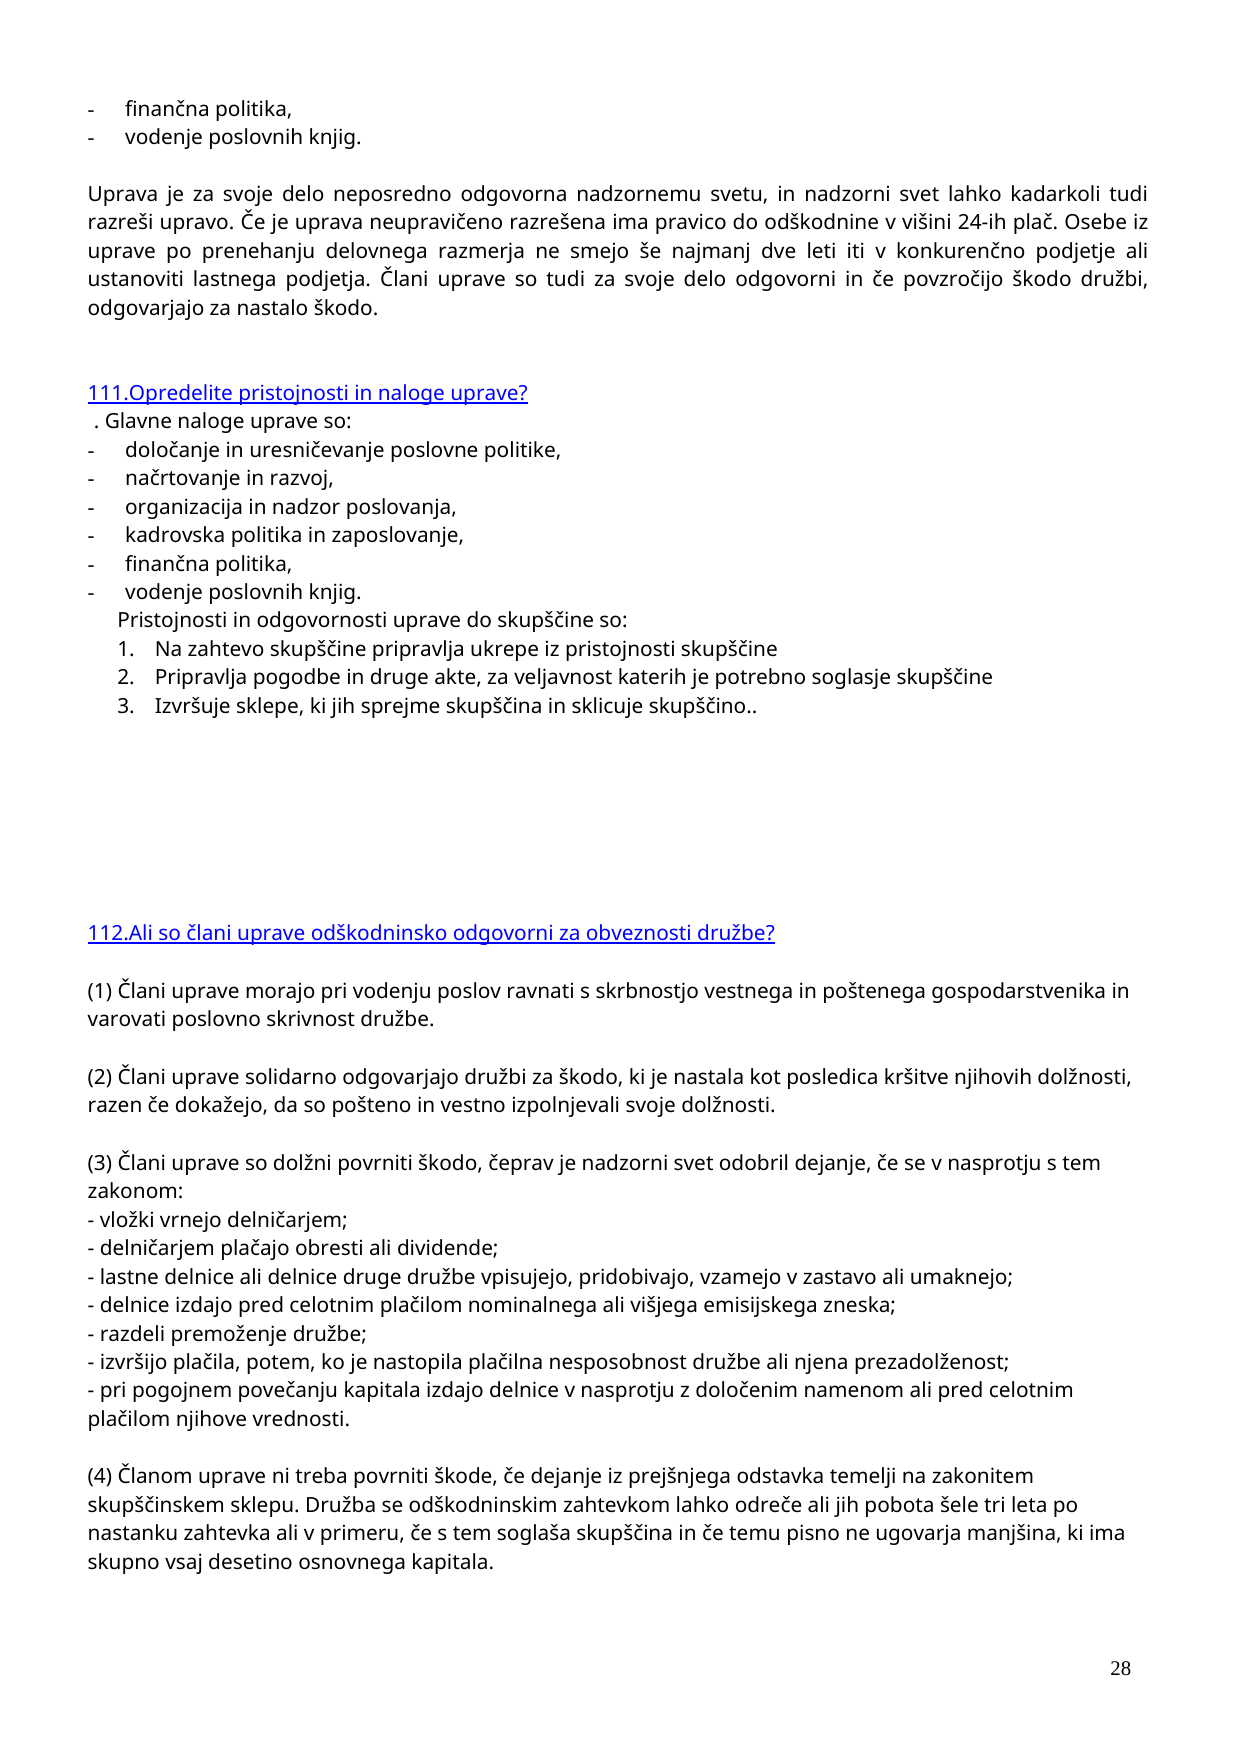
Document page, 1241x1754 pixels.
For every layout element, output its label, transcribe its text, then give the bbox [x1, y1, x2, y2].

list finančna politika, [87, 94, 1150, 122]
text . Glavne naloge uprave so: [93, 406, 1150, 435]
text (1) Člani uprave morajo pri vodenju poslov ravnati s skrbnostjo vestnega in poštenega gospodarstvenika in varovati poslovno skrivnost družbe. [87, 976, 1150, 1033]
text 112.Ali so člani uprave odškodninsko odgovorni za obveznosti družbe? [87, 918, 1217, 947]
text 111.Opredelite pristojnosti in naloge uprave? [87, 378, 1217, 406]
text Pristojnosti in odgovornosti uprave do skupščine so: [117, 606, 1150, 634]
list Na zahtevo skupščine pripravlja ukrepe iz pristojnosti skupščine [117, 634, 1150, 662]
text (4) Članom uprave ni treba povrniti škode, če dejanje iz prejšnjega odstavka temelji na zakonitem skupščinskem sklepu. Družba se odškodninskim zahtevkom lahko odreče ali jih pobota šele tri leta po nastanku zahtevka ali v primeru, če s tem soglaša skupščina in če temu pisno ne ugovarja manjšina, ki ima skupno vsaj desetino osnovnega kapitala. [87, 1462, 1150, 1575]
list finančna politika, [87, 549, 1150, 577]
text (3) Člani uprave so dolžni povrniti škodo, čeprav je nadzorni svet odobril dejanje, če se v nasprotju s tem zakonom: - vložki vrnejo delničarjem; - delničarjem plačajo obresti ali dividende; - lastne delnice ali delnice druge družbe vpisujejo, pridobivajo, vzamejo v zastavo ali umaknejo; - delnice izdajo pred celotnim plačilom nominalnega ali višjega emisijskega zneska; - razdeli premoženje družbe; - izvršijo plačila, potem, ko je nastopila plačilna nesposobnost družbe ali njena prezadolženost; - pri pogojnem povečanju kapitala izdajo delnice v nasprotju z določenim namenom ali pred celotnim plačilom njihove vrednosti. [87, 1148, 1150, 1432]
list Izvršuje sklepe, ki jih sprejme skupščina in sklicuje skupščino.. [117, 691, 1150, 719]
list načrtovanje in razvoj, [87, 463, 1150, 492]
list organizacija in nadzor poslovanja, [87, 492, 1150, 520]
list vodenje poslovnih knjig. [87, 577, 1150, 606]
text Uprava je za svoje delo neposredno odgovorna nadzornemu svetu, in nadzorni svet lahko kadarkoli tudi razreši upravo. Če je uprava neupravičeno razrešena ima pravico do odškodnine v višini 24-ih plač. Osebe iz uprave po prenehanju delovnega razmerja ne smejo še najmanj dve leti iti v konkurenčno podjetje ali ustanoviti lastnega podjetja. Člani uprave so tudi za svoje delo odgovorni in če povzročijo škodo družbi, odgovarjajo za nastalo škodo. [87, 179, 1150, 321]
list kadrovska politika in zaposlovanje, [87, 520, 1150, 549]
list določanje in uresničevanje poslovne politike, [87, 435, 1150, 463]
text (2) Člani uprave solidarno odgovarjajo družbi za škodo, ki je nastala kot posledica kršitve njihovih dolžnosti, razen če dokažejo, da so pošteno in vestno izpolnjevali svoje dolžnosti. [87, 1062, 1150, 1119]
list Pripravlja pogodbe in druge akte, za veljavnost katerih je potrebno soglasje skupščine [117, 662, 1150, 691]
list vodenje poslovnih knjig. [87, 122, 1150, 151]
